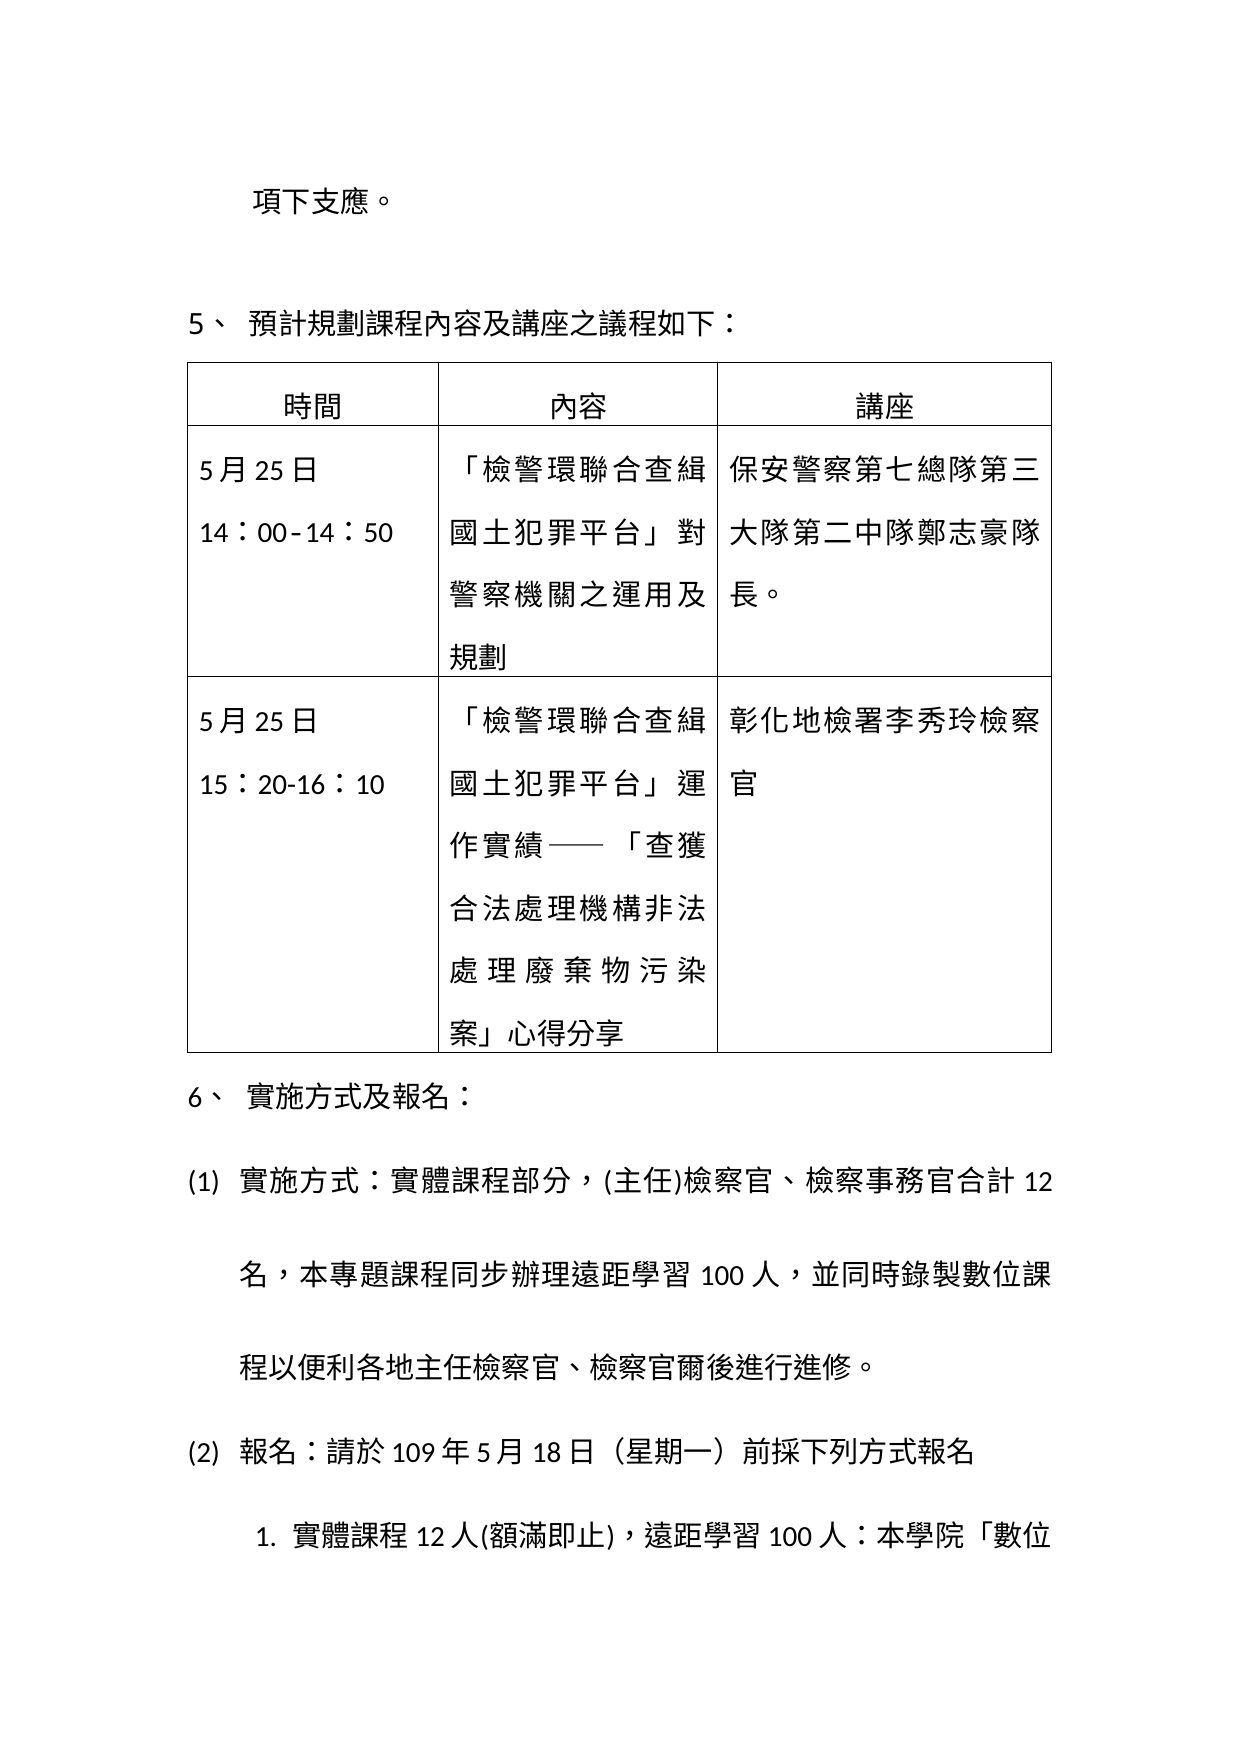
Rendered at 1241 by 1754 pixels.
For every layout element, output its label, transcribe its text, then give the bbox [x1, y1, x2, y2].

table_cell 彰化地檢署李秀玲檢察官 [718, 677, 1051, 1052]
list 實施方式及報名： [187, 1053, 1053, 1116]
table_cell 5月25日 14：00-14：50 [188, 426, 438, 676]
list 項下支應。 [187, 158, 1053, 221]
table_header 內容 [439, 363, 717, 425]
table_header 講座 [718, 363, 1051, 425]
list 報名：請於109年5月18日（星期一）前採下列方式報名 [187, 1408, 1053, 1471]
table_header 時間 [188, 363, 438, 425]
list 預計規劃課程內容及講座之議程如下： [187, 280, 1053, 342]
list 實施方式：實體課程部分，(主任)檢察官、檢察事務官合計12名，本專題課程同步辦理遠距學習100人，並同時錄製數位課程以便利各地主任檢察官、檢察官爾後進行進修。 [187, 1137, 1053, 1387]
table_cell 「檢警環聯合查緝國土犯罪平台」對警察機關之運用及規劃 [439, 426, 717, 676]
table_cell 保安警察第七總隊第三大隊第二中隊鄭志豪隊長。 [718, 426, 1051, 676]
table_cell 5月25日 15：20-16：10 [188, 677, 438, 1052]
table_cell 「檢警環聯合查緝國土犯罪平台」運作實績——「查獲合法處理機構非法處理廢棄物污染案」心得分享 [439, 677, 717, 1052]
list 實體課程12人(額滿即止)，遠距學習100人：本學院「數位 [254, 1492, 1053, 1554]
